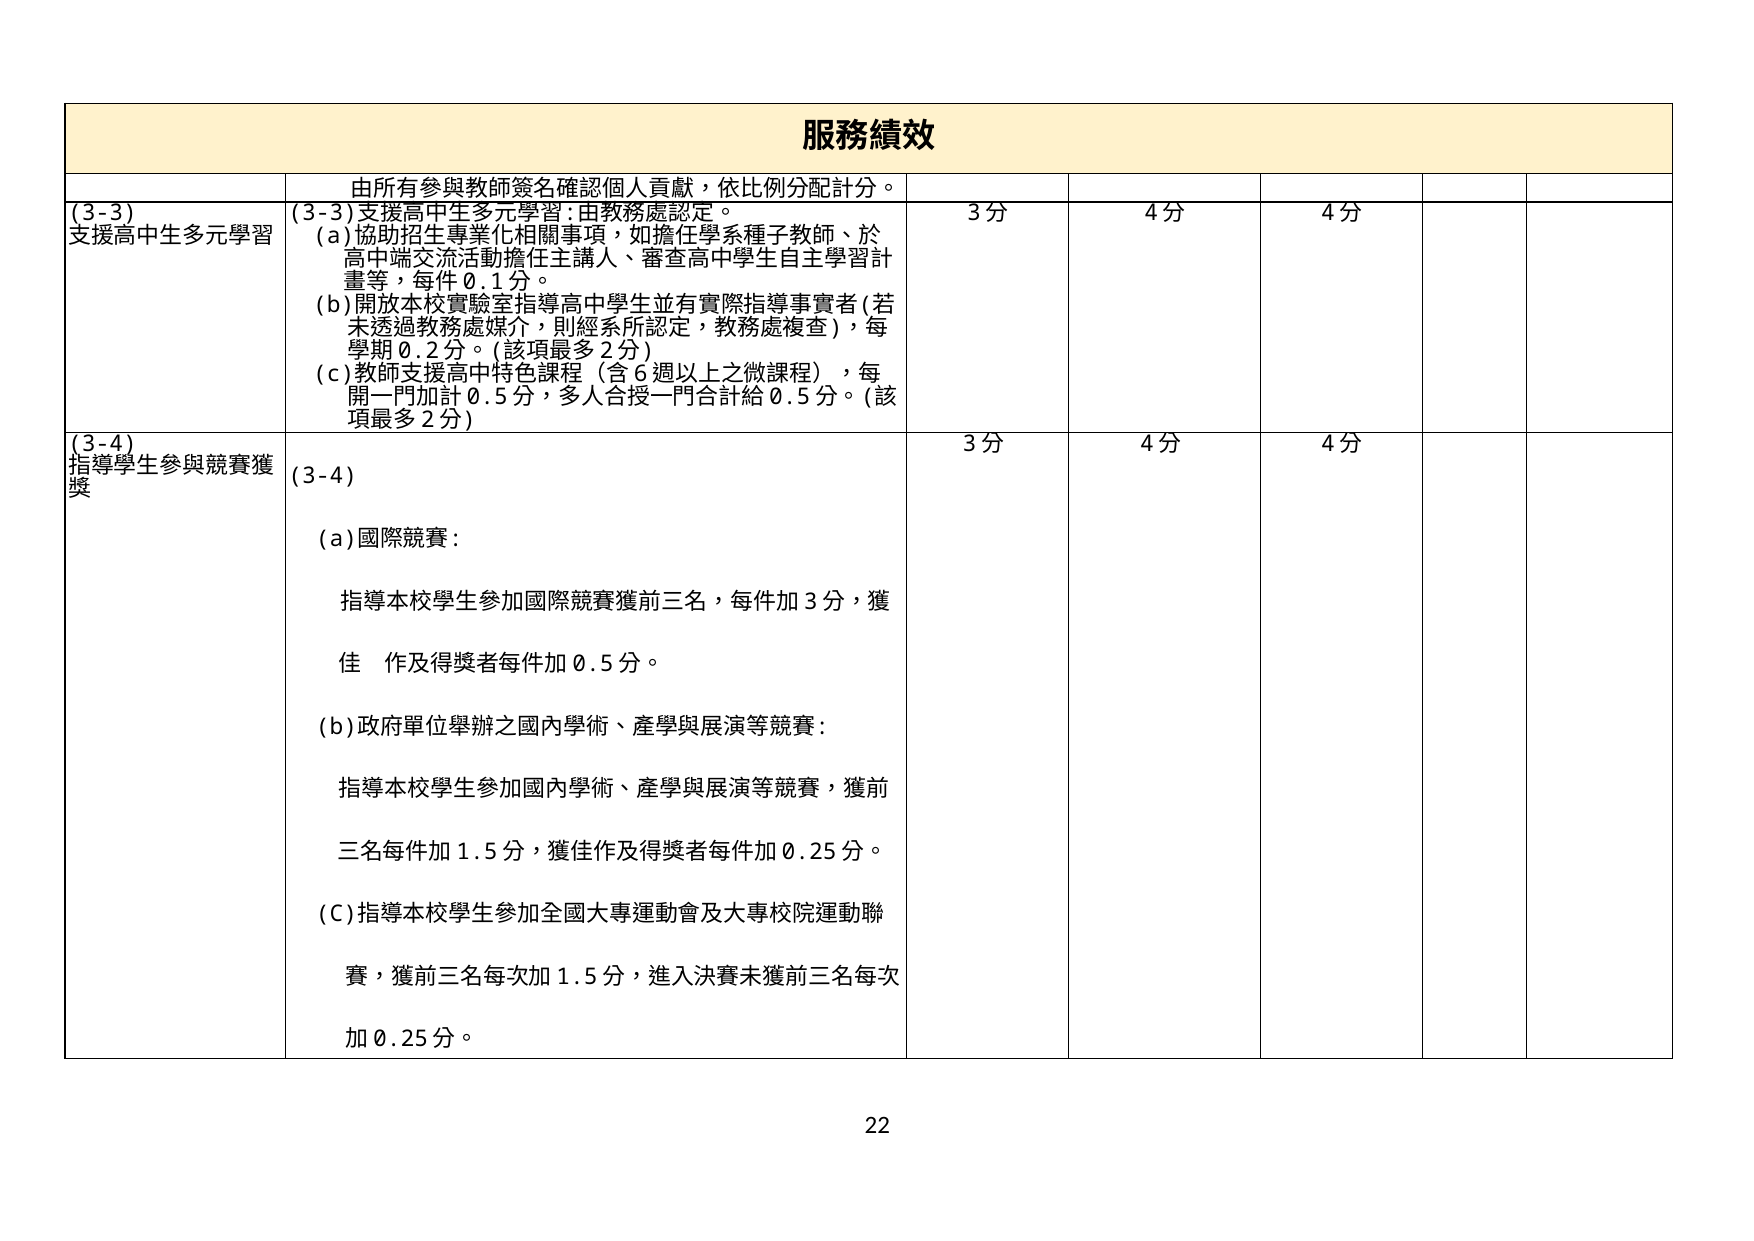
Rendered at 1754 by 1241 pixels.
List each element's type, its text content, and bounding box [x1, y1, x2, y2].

table_cell [907, 174, 1068, 201]
table_cell [1069, 174, 1260, 201]
table_cell [1423, 174, 1526, 201]
table_cell (3-3) 支援高中生多元學習 [66, 203, 285, 432]
table_header 服務績效 [66, 104, 1672, 173]
table_cell (3-4) (a)國際競賽: 指導本校學生參加國際競賽獲前三名，每件加3分，獲佳 作及得獎者每件加0.5分。 (b)政府單位舉辦之國內學術、產學與展演等競賽: 指導本校學生參加國內學術、產學與展演等競賽，獲前三名每件加1.5分，獲佳作及得獎者每件加0.25分。 (C)指導本校學生參加全國大專運動會及大專校院運動聯賽，獲前三名每次加1.5分，進入決賽未獲前三名每次加0.25分。 [286, 433, 906, 1058]
table_cell [1527, 433, 1672, 1058]
table_cell [66, 174, 285, 201]
table_cell [1423, 203, 1526, 432]
table_cell 3分 [907, 203, 1068, 432]
table_cell [1527, 203, 1672, 432]
table_cell 4分 [1261, 203, 1422, 432]
table_cell [1423, 433, 1526, 1058]
table_cell (3-4) 指導學生參與競賽獲獎 [66, 433, 285, 1058]
table_cell 3分 [907, 433, 1068, 1058]
table_cell 由所有參與教師簽名確認個人貢獻，依比例分配計分。 [286, 174, 906, 201]
table_cell 4分 [1069, 203, 1260, 432]
table_cell [1527, 174, 1672, 201]
table_cell (3-3)支援高中生多元學習:由教務處認定。 (a)協助招生專業化相關事項，如擔任學系種子教師、於高中端交流活動擔任主講人、審查高中學生自主學習計畫等，每件0.1分。 (b)開放本校實驗室指導高中學生並有實際指導事實者(若未透過教務處媒介，則經系所認定，教務處複查)，每學期0.2分。(該項最多2分) (c)教師支援高中特色課程（含6週以上之微課程），每開一門加計0.5分，多人合授一門合計給0.5分。(該項最多2分) [286, 203, 906, 432]
table_cell 4分 [1069, 433, 1260, 1058]
table_cell [1261, 174, 1422, 201]
table_cell 4分 [1261, 433, 1422, 1058]
